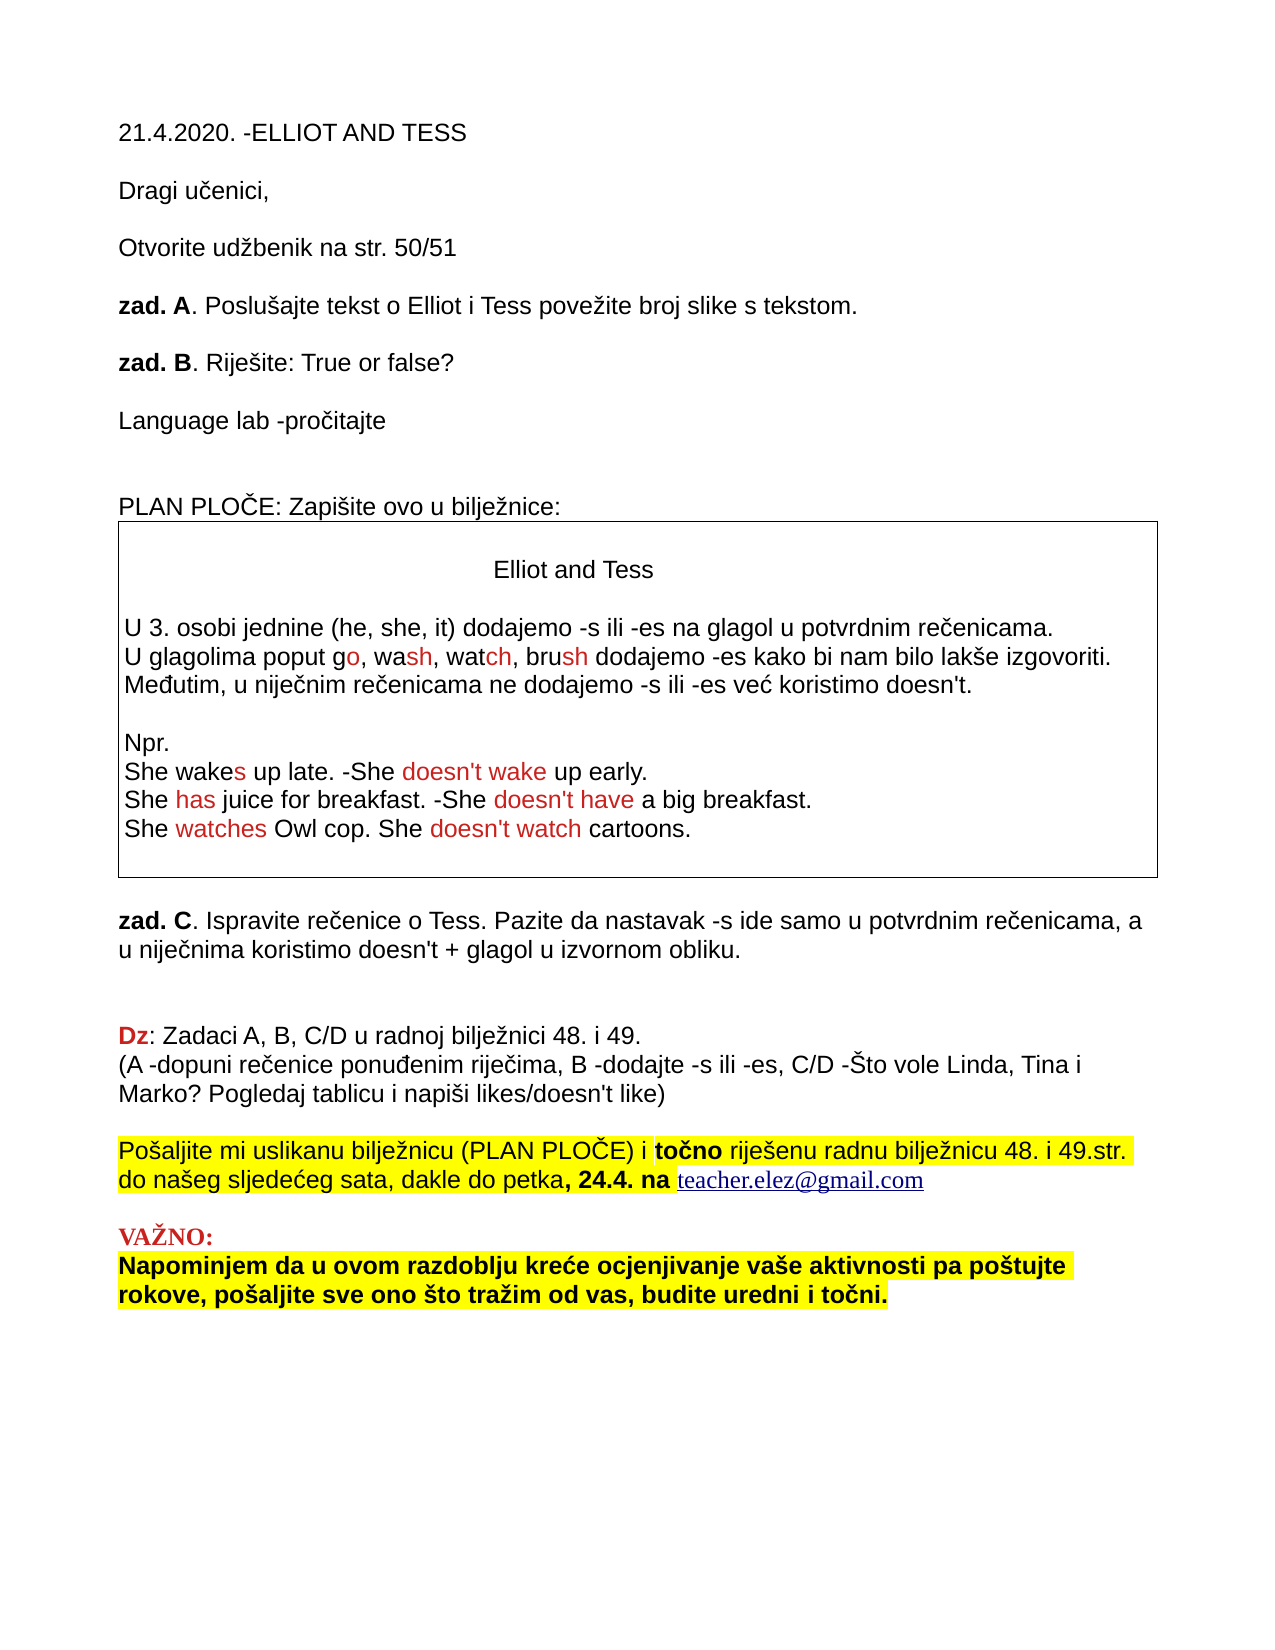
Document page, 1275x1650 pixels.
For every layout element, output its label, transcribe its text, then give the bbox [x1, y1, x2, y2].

text Language lab -pročitajte [118, 406, 1157, 434]
text VAŽNO: [118, 1222, 1157, 1251]
text 21.4.2020. -ELLIOT AND TESS [118, 118, 1157, 147]
table_header Elliot and Tess U 3. osobi jednine (he, she, it) dodajemo -s ili -es na glagol u potvrdnim rečenicama. U glagolima poput go, wash, watch, brush dodajemo -es kako bi nam bilo lakše izgovoriti. Međutim, u niječnim rečenicama ne dodajemo -s ili -es već koristimo doesn't. Npr. She wakes up late. -She doesn't wake up early. She has juice for breakfast. -She doesn't have a big breakfast. She watches Owl cop. She doesn't watch cartoons. [119, 522, 1157, 877]
text Pošaljite mi uslikanu bilježnicu (PLAN PLOČE) i točno riješenu radnu bilježnicu 48. i 49.str. [118, 1136, 1157, 1165]
text zad. B. Riješite: True or false? [118, 348, 1157, 377]
text zad. C. Ispravite rečenice o Tess. Pazite da nastavak -s ide samo u potvrdnim rečenicama, a u niječnima koristimo doesn't + glagol u izvornom obliku. [118, 906, 1157, 963]
text Dragi učenici, [118, 176, 1157, 204]
text PLAN PLOČE: Zapišite ovo u bilježnice: [118, 492, 1157, 521]
text zad. A. Poslušajte tekst o Elliot i Tess povežite broj slike s tekstom. [118, 291, 1157, 319]
text (A -dopuni rečenice ponuđenim riječima, B -dodajte -s ili -es, C/D -Što vole Linda, Tina i Marko? Pogledaj tablicu i napiši likes/doesn't like) [118, 1050, 1157, 1107]
text Dz: Zadaci A, B, C/D u radnoj bilježnici 48. i 49. [118, 1021, 1157, 1050]
text do našeg sljedećeg sata, dakle do petka, 24.4. na teacher.elez@gmail.com [118, 1165, 1157, 1194]
text Napominjem da u ovom razdoblju kreće ocjenjivanje vaše aktivnosti pa poštujte rokove, pošaljite sve ono što tražim od vas, budite uredni i točni. [118, 1251, 1157, 1309]
text Otvorite udžbenik na str. 50/51 [118, 233, 1157, 262]
